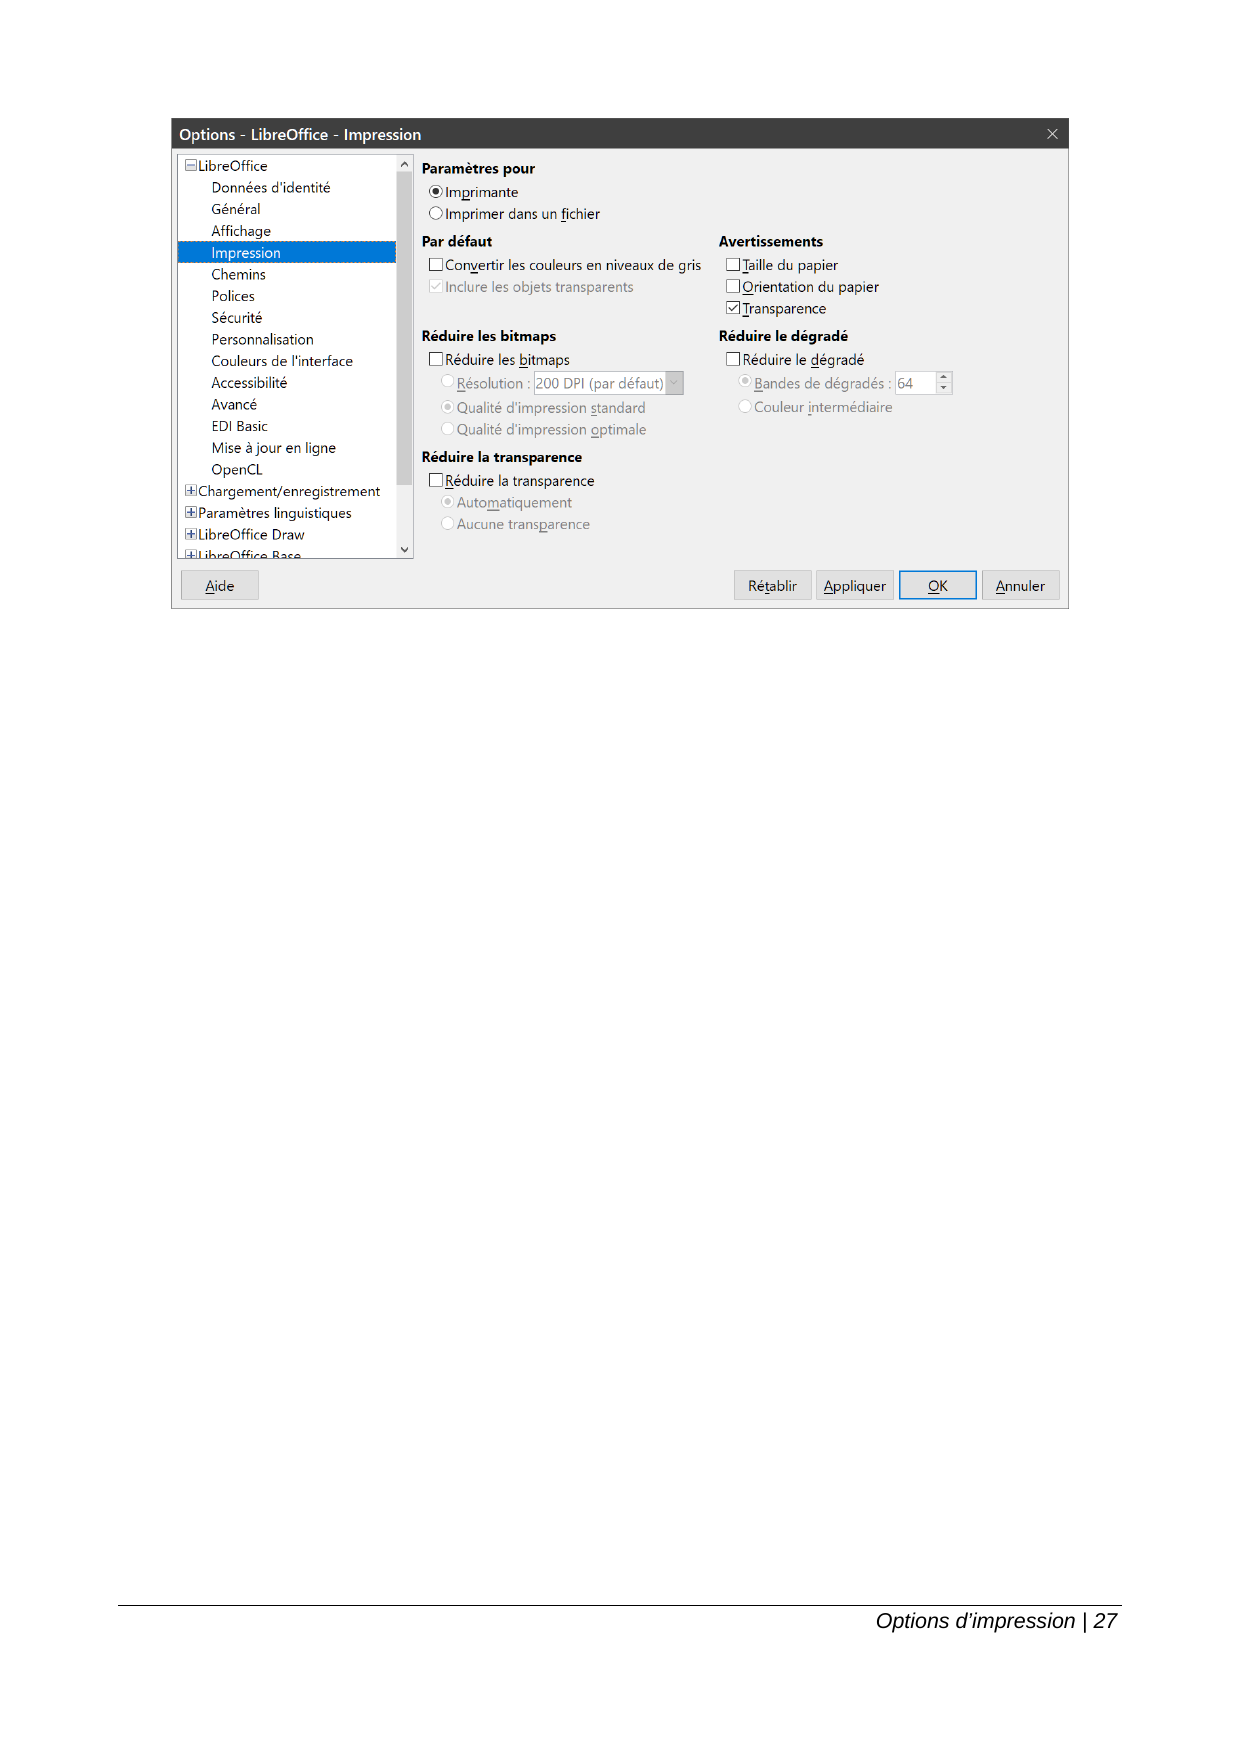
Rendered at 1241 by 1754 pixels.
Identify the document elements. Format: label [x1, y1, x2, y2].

picture [171, 118, 1069, 609]
